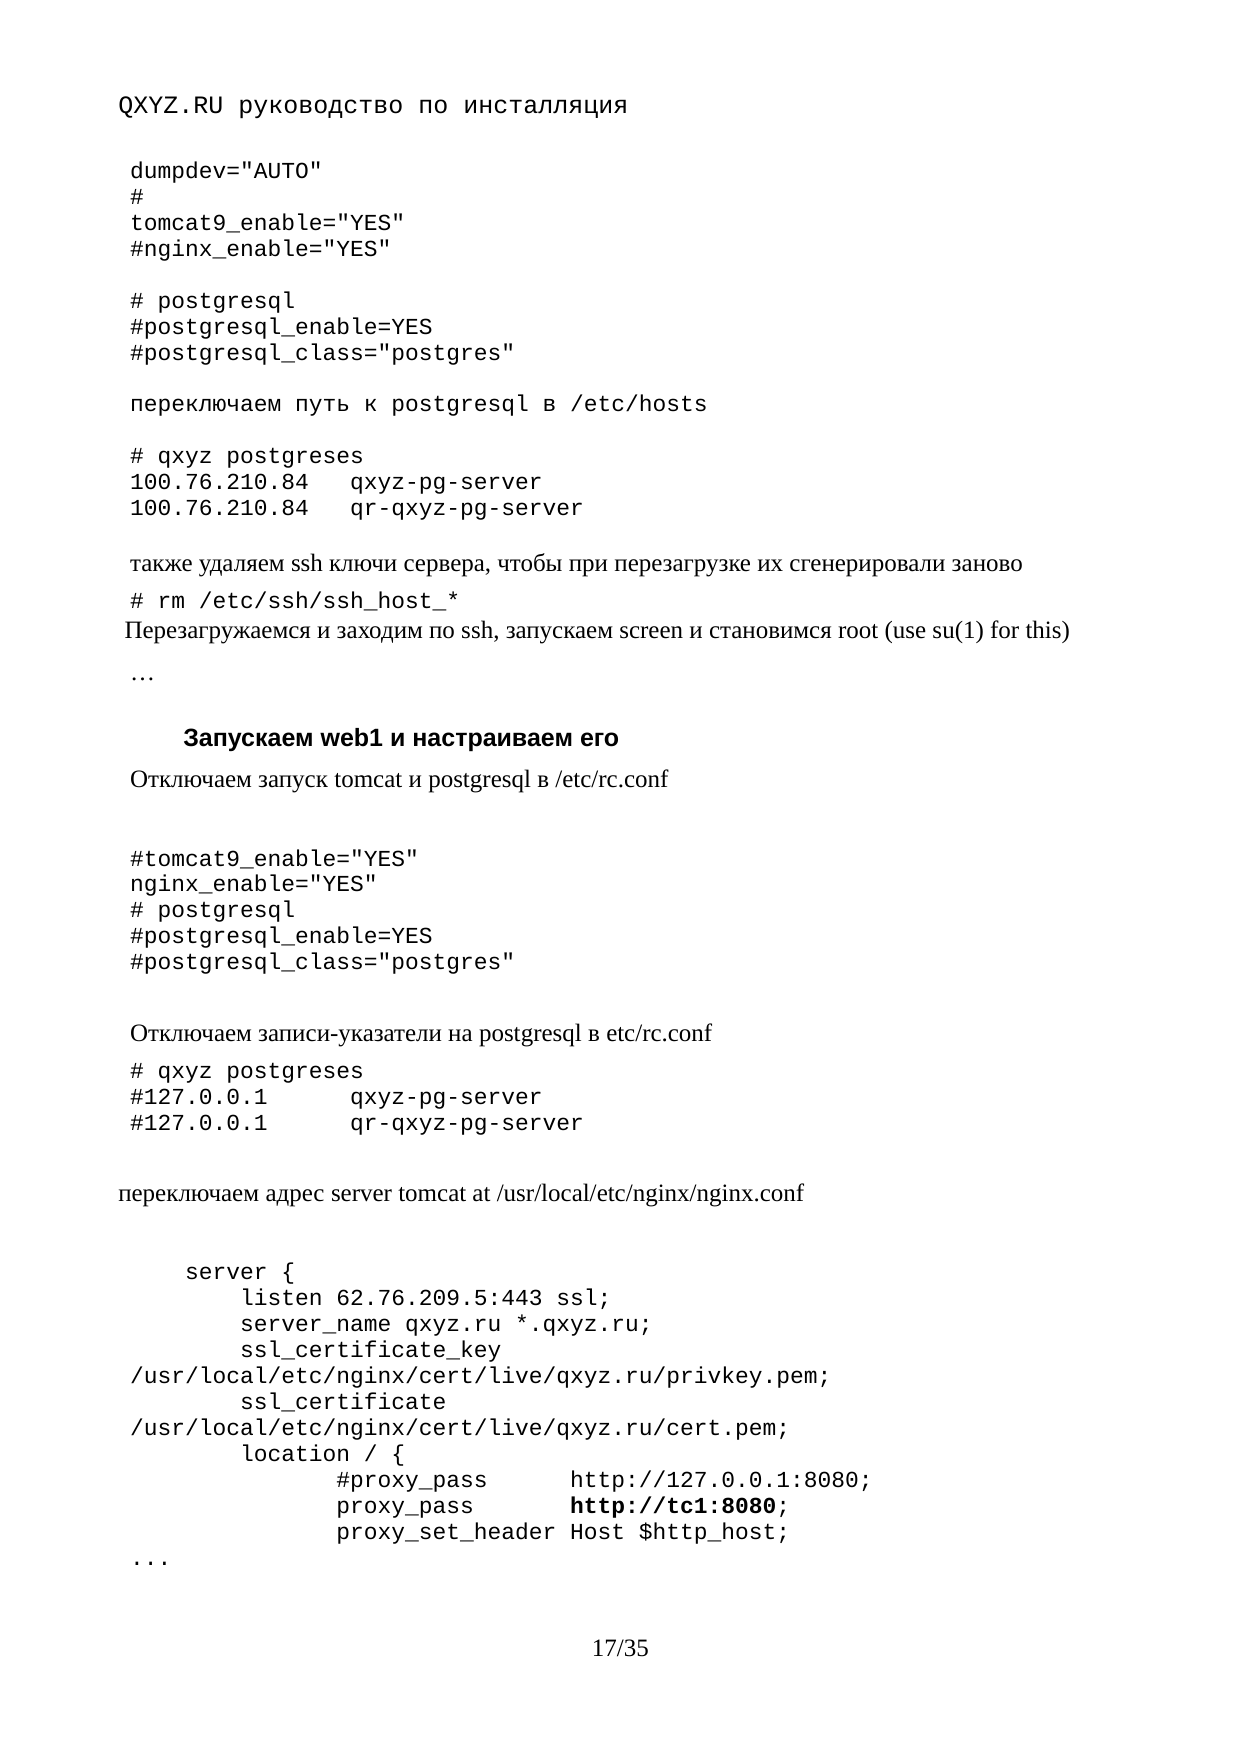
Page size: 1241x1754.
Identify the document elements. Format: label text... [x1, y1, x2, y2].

text #postgresql_class="postgres" [130, 341, 1122, 367]
text ... [130, 1546, 1122, 1572]
text server { [130, 1261, 1122, 1287]
text nginx_enable="YES" [130, 873, 1122, 899]
text # [130, 185, 1122, 211]
text #postgresql_enable=YES [130, 315, 1122, 341]
text server_name qxyz.ru *.qxyz.ru; [130, 1312, 1122, 1338]
text Отключаем запуск tomcat и postgresql в /etc/rc.conf [130, 764, 1122, 793]
text переключаем путь к postgresql в /etc/hosts [130, 393, 1122, 419]
text proxy_pass http://tc1:8080; [130, 1494, 1122, 1520]
text dumpdev="AUTO" [130, 159, 1122, 185]
text ssl_certificate /usr/local/etc/nginx/cert/live/qxyz.ru/cert.pem; [130, 1390, 1122, 1442]
text #postgresql_class="postgres" [130, 951, 1122, 977]
text # postgresql [130, 289, 1122, 315]
text location / { [130, 1442, 1122, 1468]
text ssl_certificate_key /usr/local/etc/nginx/cert/live/qxyz.ru/privkey.pem; [130, 1338, 1122, 1390]
text #postgresql_enable=YES [130, 925, 1122, 951]
text #127.0.0.1 qxyz-pg-server [130, 1085, 1122, 1111]
text # postgresql [130, 899, 1122, 925]
text # qxyz postgreses [130, 445, 1122, 471]
text #tomcat9_enable="YES" [130, 847, 1122, 873]
text #nginx_enable="YES" [130, 237, 1122, 263]
text также удаляем ssh ключи сервера, чтобы при перезагрузке их сгенерировали заново [130, 548, 1122, 577]
text переключаем адрес server tomcat at /usr/local/etc/nginx/nginx.conf [118, 1178, 1122, 1207]
text 100.76.210.84 qxyz-pg-server [130, 471, 1122, 497]
text listen 62.76.209.5:443 ssl; [130, 1287, 1122, 1312]
text #127.0.0.1 qr-qxyz-pg-server [130, 1111, 1122, 1137]
text 100.76.210.84 qr-qxyz-pg-server [130, 497, 1122, 522]
text … [130, 657, 1122, 686]
text # qxyz postgreses [130, 1059, 1122, 1085]
text tomcat9_enable="YES" [130, 211, 1122, 237]
subtitle Запускаем web1 и настраиваем его [181, 723, 1122, 752]
text # rm /etc/ssh/ssh_host_* [130, 590, 1122, 616]
text Перезагружаемся и заходим по ssh, запускаем screen и становимся root (use su(1) for this) [118, 616, 1122, 644]
text proxy_set_header Host $http_host; [130, 1520, 1122, 1546]
text Отключаем записи-указатели на postgresql в etc/rc.conf [130, 1018, 1122, 1047]
text #proxy_pass http://127.0.0.1:8080; [130, 1468, 1122, 1494]
